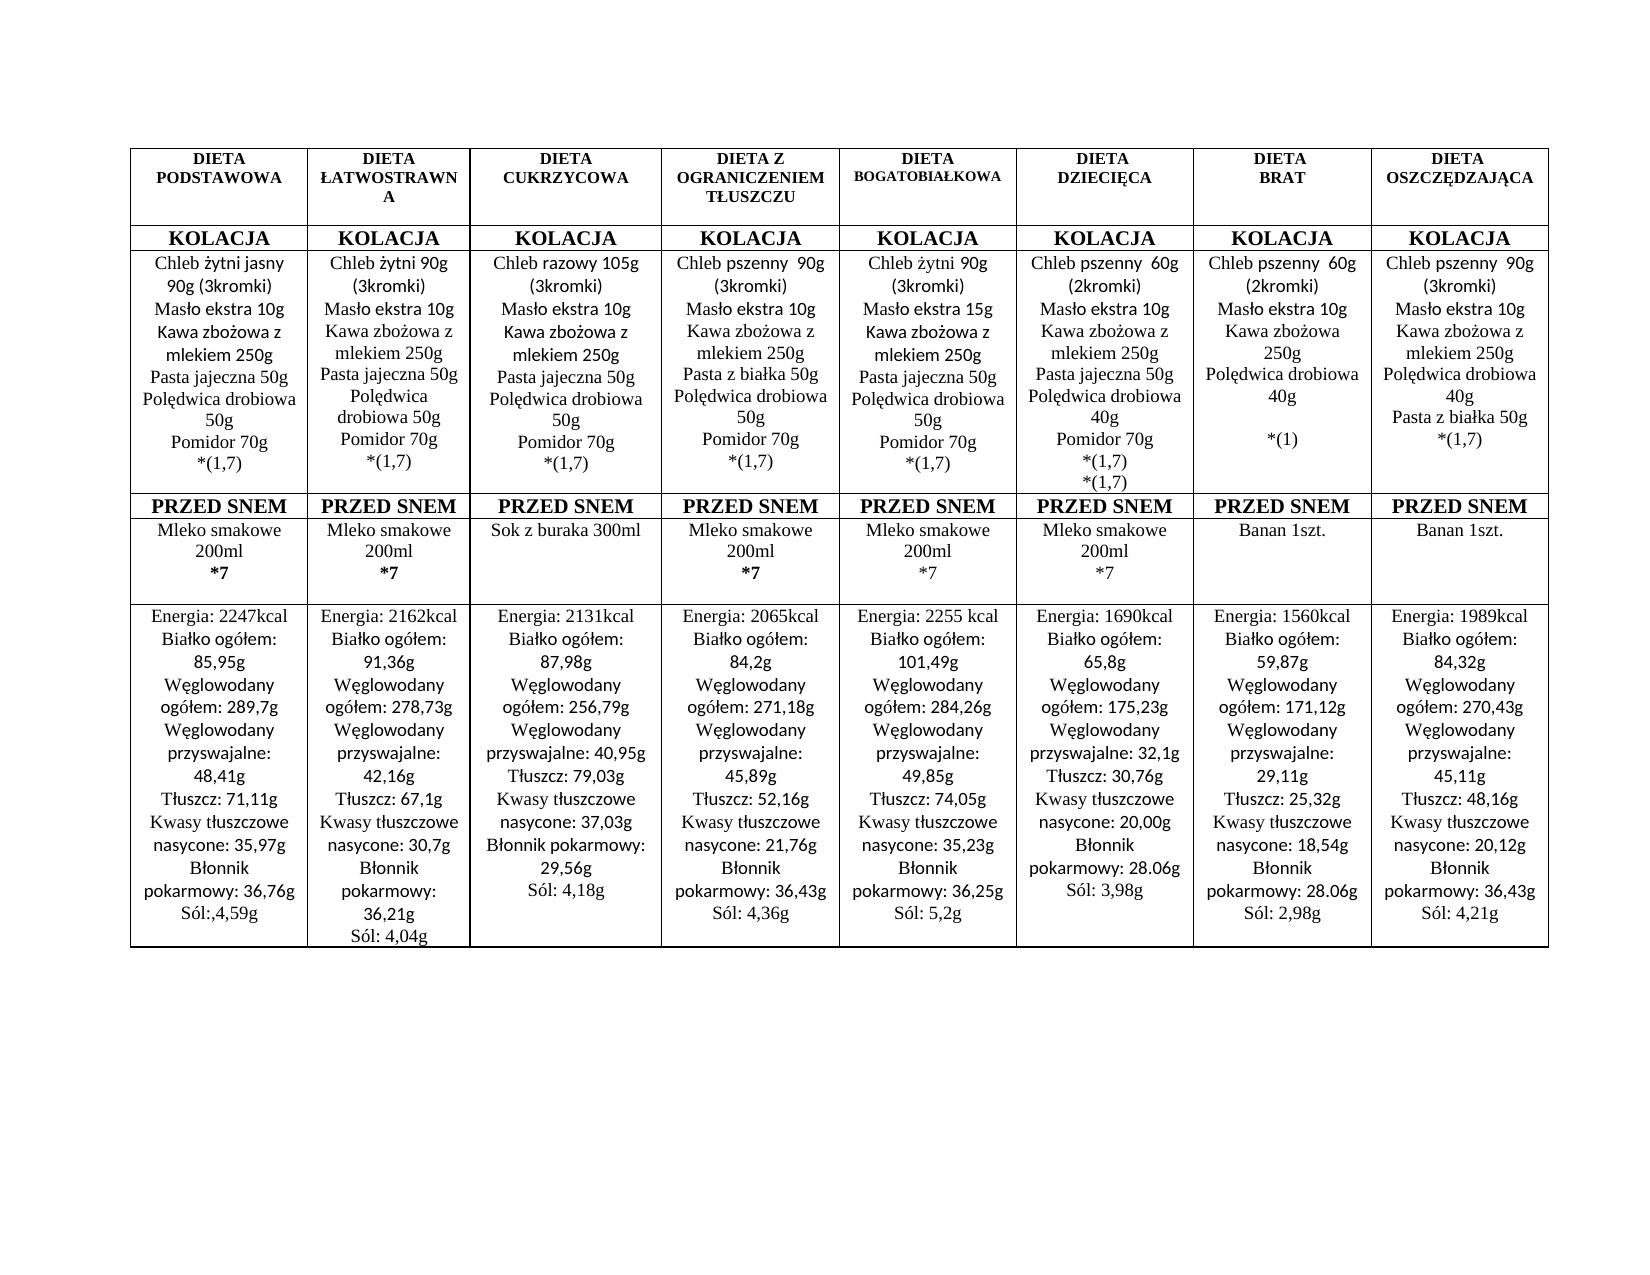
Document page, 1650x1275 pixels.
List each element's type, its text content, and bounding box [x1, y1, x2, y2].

table_cell KOLACJA [459, 226, 469, 250]
table_cell Chleb pszenny 90g (3kromki) Masło ekstra 10g Kawa zbożowa z mlekiem 250g Pasta z białka 50g Polędwica drobiowa 50g Pomidor 70g *(1,7) [662, 251, 839, 493]
table_cell Banan 1szt. [1372, 519, 1548, 604]
table_cell DIETA BRAT [1194, 149, 1371, 225]
table_cell Mleko smakowe 200ml *7 [662, 519, 839, 604]
table_cell Chleb żytni 90g (3kromki) Masło ekstra 15g Kawa zbożowa z mlekiem 250g Pasta jajeczna 50g Polędwica drobiowa 50g Pomidor 70g *(1,7) [840, 251, 1016, 493]
table_cell Sok z buraka 300ml [471, 519, 661, 604]
table_cell PRZED SNEM [1017, 494, 1027, 518]
table_cell PRZED SNEM [651, 494, 661, 518]
table_cell PRZED SNEM [1194, 494, 1204, 518]
table_cell Chleb żytni jasny 90g (3kromki) Masło ekstra 10g Kawa zbożowa z mlekiem 250g Pasta jajeczna 50g Polędwica drobiowa 50g Pomidor 70g *(1,7) [131, 251, 307, 493]
table_cell Mleko smakowe 200ml *7 [840, 519, 1016, 604]
table_cell DIETA CUKRZYCOWA [471, 149, 661, 225]
table_cell KOLACJA [662, 226, 673, 250]
table_cell Mleko smakowe 200ml *7 [1017, 519, 1193, 604]
table_cell PRZED SNEM [296, 494, 307, 518]
table_cell PRZED SNEM [1537, 494, 1548, 518]
table_cell PRZED SNEM [459, 494, 469, 518]
table_cell Energia: 2255 kcal Białko ogółem: 101,49g Węglowodany ogółem: 284,26g Węglowodany przyswajalne: 49,85g Tłuszcz: 74,05g Kwasy tłuszczowe nasycone: 35,23g Błonnik pokarmowy: 36,25g Sól: 5,2g [840, 605, 1016, 946]
table_cell KOLACJA [1005, 226, 1016, 250]
table_cell Chleb żytni 90g (3kromki) Masło ekstra 10g Kawa zbożowa z mlekiem 250g Pasta jajeczna 50g Polędwica drobiowa 50g Pomidor 70g *(1,7) [308, 251, 469, 493]
table_cell PRZED SNEM [840, 494, 851, 518]
table_cell PRZED SNEM [662, 494, 673, 518]
table_cell KOLACJA [828, 226, 839, 250]
table_cell DIETA OSZCZĘDZAJĄCA [1372, 149, 1548, 225]
table_cell KOLACJA [1182, 226, 1193, 250]
table_cell Chleb razowy 105g (3kromki) Masło ekstra 10g Kawa zbożowa z mlekiem 250g Pasta jajeczna 50g Polędwica drobiowa 50g Pomidor 70g *(1,7) [471, 251, 661, 493]
table_cell PRZED SNEM [1360, 494, 1371, 518]
table_cell KOLACJA [651, 226, 661, 250]
table_cell DIETA PODSTAWOWA [131, 149, 307, 225]
table_cell KOLACJA [1017, 226, 1027, 250]
table_cell Chleb pszenny 60g (2kromki) Masło ekstra 10g Kawa zbożowa 250g Polędwica drobiowa 40g *(1) [1194, 251, 1371, 493]
table_cell Mleko smakowe 200ml *7 [308, 519, 469, 604]
table_cell KOLACJA [308, 226, 319, 250]
table_cell KOLACJA [1372, 226, 1382, 250]
table_cell Energia: 2162kcal Białko ogółem: 91,36g Węglowodany ogółem: 278,73g Węglowodany przyswajalne: 42,16g Tłuszcz: 67,1g Kwasy tłuszczowe nasycone: 30,7g Błonnik pokarmowy: 36,21g Sól: 4,04g [308, 605, 319, 946]
table_cell KOLACJA [131, 226, 142, 250]
table_cell DIETA BOGATOBIAŁKOWA [840, 149, 1016, 225]
table_cell Energia: 2131kcal Białko ogółem: 87,98g Węglowodany ogółem: 256,79g Węglowodany przyswajalne: 40,95g Tłuszcz: 79,03g Kwasy tłuszczowe nasycone: 37,03g Błonnik pokarmowy: 29,56g Sól: 4,18g [471, 605, 661, 946]
table_cell DIETA ŁATWOSTRAWNA [308, 149, 469, 225]
table_cell Banan 1szt. [1194, 519, 1371, 604]
table_cell Energia: 1989kcal Białko ogółem: 84,32g Węglowodany ogółem: 270,43g Węglowodany przyswajalne: 45,11g Tłuszcz: 48,16g Kwasy tłuszczowe nasycone: 20,12g Błonnik pokarmowy: 36,43g Sól: 4,21g [1372, 605, 1548, 946]
table_cell Energia: 1690kcal Białko ogółem: 65,8g Węglowodany ogółem: 175,23g Węglowodany przyswajalne: 32,1g Tłuszcz: 30,76g Kwasy tłuszczowe nasycone: 20,00g Błonnik pokarmowy: 28.06g Sól: 3,98g [1017, 605, 1193, 946]
table_cell Energia: 2247kcal Białko ogółem: 85,95g Węglowodany ogółem: 289,7g Węglowodany przyswajalne: 48,41g Tłuszcz: 71,11g Kwasy tłuszczowe nasycone: 35,97g Błonnik pokarmowy: 36,76g Sól:,4,59g [131, 605, 307, 946]
table_cell PRZED SNEM [828, 494, 839, 518]
table_cell PRZED SNEM [1372, 494, 1382, 518]
table_cell DIETA Z OGRANICZENIEM TŁUSZCZU [828, 149, 839, 225]
table_cell Energia: 2065kcal Białko ogółem: 84,2g Węglowodany ogółem: 271,18g Węglowodany przyswajalne: 45,89g Tłuszcz: 52,16g Kwasy tłuszczowe nasycone: 21,76g Błonnik pokarmowy: 36,43g Sól: 4,36g [662, 605, 839, 946]
table_cell DIETA Z OGRANICZENIEM TŁUSZCZU [662, 149, 673, 225]
table_cell KOLACJA [296, 226, 307, 250]
table_cell Chleb pszenny 90g (3kromki) Masło ekstra 10g Kawa zbożowa z mlekiem 250g Polędwica drobiowa 40g Pasta z białka 50g *(1,7) [1372, 251, 1548, 493]
table_cell KOLACJA [840, 226, 851, 250]
table_cell KOLACJA [1194, 226, 1204, 250]
table_cell PRZED SNEM [308, 494, 319, 518]
table_cell KOLACJA [471, 226, 481, 250]
table_cell PRZED SNEM [471, 494, 481, 518]
table_cell KOLACJA [1537, 226, 1548, 250]
table_cell DIETA DZIECIĘCA [1017, 149, 1193, 225]
table_cell PRZED SNEM [1005, 494, 1016, 518]
table_cell Energia: 1560kcal Białko ogółem: 59,87g Węglowodany ogółem: 171,12g Węglowodany przyswajalne: 29,11g Tłuszcz: 25,32g Kwasy tłuszczowe nasycone: 18,54g Błonnik pokarmowy: 28.06g Sól: 2,98g [1194, 605, 1371, 946]
table_cell KOLACJA [1360, 226, 1371, 250]
table_cell PRZED SNEM [1182, 494, 1193, 518]
table_cell Mleko smakowe 200ml *7 [131, 519, 307, 604]
table_cell PRZED SNEM [131, 494, 142, 518]
